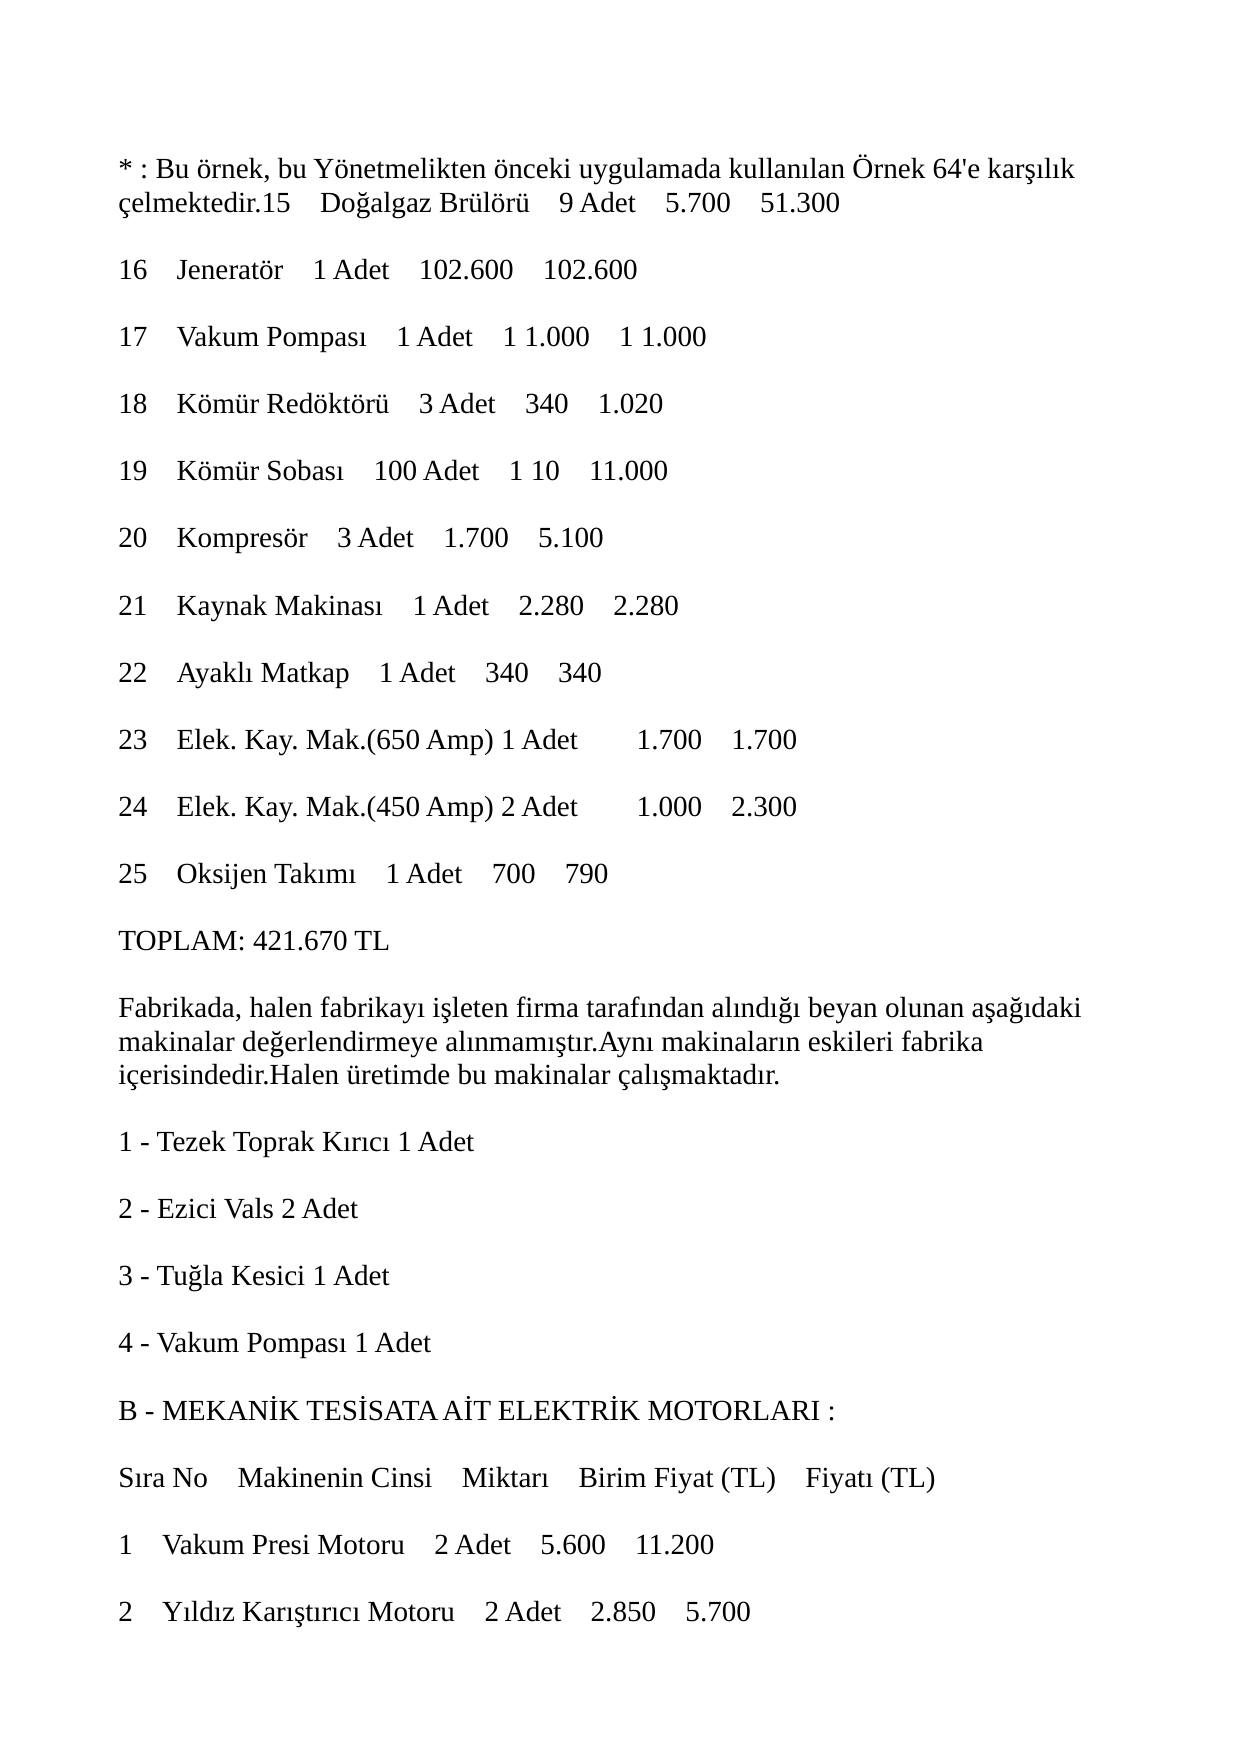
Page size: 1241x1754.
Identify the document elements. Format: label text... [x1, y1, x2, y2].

text 2 Yıldız Karıştırıcı Motoru 2 Adet 2.850 5.700 [118, 1594, 1122, 1627]
text 18 Kömür Redöktörü 3 Adet 340 1.020 [118, 386, 1122, 420]
text Sıra No Makinenin Cinsi Miktarı Birim Fiyat (TL) Fiyatı (TL) [118, 1460, 1122, 1493]
text 3 - Tuğla Kesici 1 Adet [118, 1258, 1122, 1292]
text B - MEKANİK TESİSATA AİT ELEKTRİK MOTORLARI : [118, 1393, 1122, 1426]
text 4 - Vakum Pompası 1 Adet [118, 1326, 1122, 1359]
text 16 Jeneratör 1 Adet 102.600 102.600 [118, 252, 1122, 286]
text 20 Kompresör 3 Adet 1.700 5.100 [118, 521, 1122, 554]
text 25 Oksijen Takımı 1 Adet 700 790 [118, 856, 1122, 889]
text * : Bu örnek, bu Yönetmelikten önceki uygulamada kullanılan Örnek 64'e karşılık çelmektedir.15 Doğalgaz Brülörü 9 Adet 5.700 51.300 [118, 152, 1122, 219]
text 24 Elek. Kay. Mak.(450 Amp) 2 Adet 1.000 2.300 [118, 789, 1122, 822]
text 2 - Ezici Vals 2 Adet [118, 1191, 1122, 1225]
text 23 Elek. Kay. Mak.(650 Amp) 1 Adet 1.700 1.700 [118, 722, 1122, 755]
text TOPLAM: 421.670 TL [118, 923, 1122, 957]
text 21 Kaynak Makinası 1 Adet 2.280 2.280 [118, 588, 1122, 621]
text Fabrikada, halen fabrikayı işleten firma tarafından alındığı beyan olunan aşağıdaki makinalar değerlendirmeye alınmamıştır.Aynı makinaların eskileri fabrika içerisindedir.Halen üretimde bu makinalar çalışmaktadır. [118, 990, 1122, 1091]
text 17 Vakum Pompası 1 Adet 1 1.000 1 1.000 [118, 319, 1122, 353]
text 19 Kömür Sobası 100 Adet 1 10 11.000 [118, 453, 1122, 487]
text 22 Ayaklı Matkap 1 Adet 340 340 [118, 655, 1122, 688]
text 1 - Tezek Toprak Kırıcı 1 Adet [118, 1124, 1122, 1158]
text 1 Vakum Presi Motoru 2 Adet 5.600 11.200 [118, 1527, 1122, 1560]
